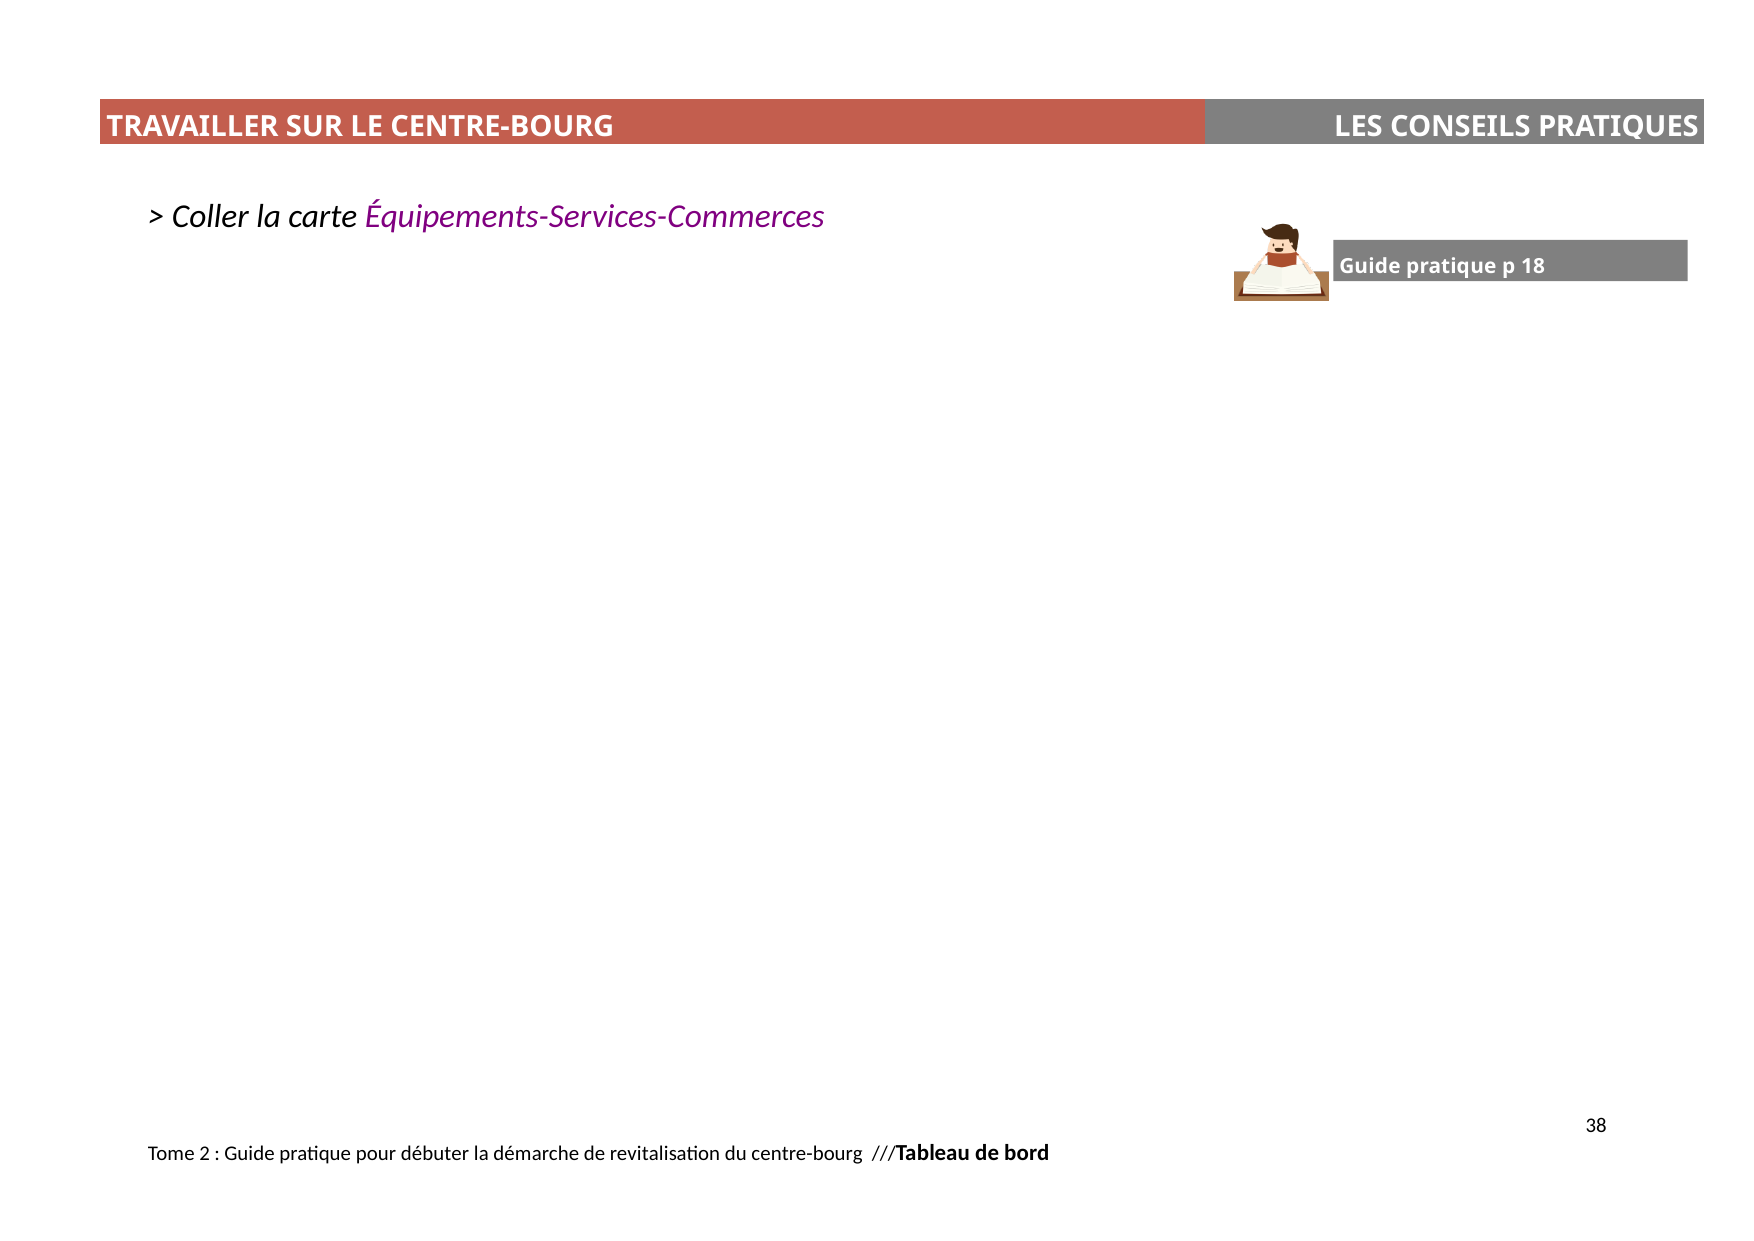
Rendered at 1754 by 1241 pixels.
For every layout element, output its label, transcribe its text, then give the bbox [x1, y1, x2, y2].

text > Coller la carte Équipements-Services-Commerces [148, 195, 1606, 236]
picture [1234, 206, 1329, 301]
